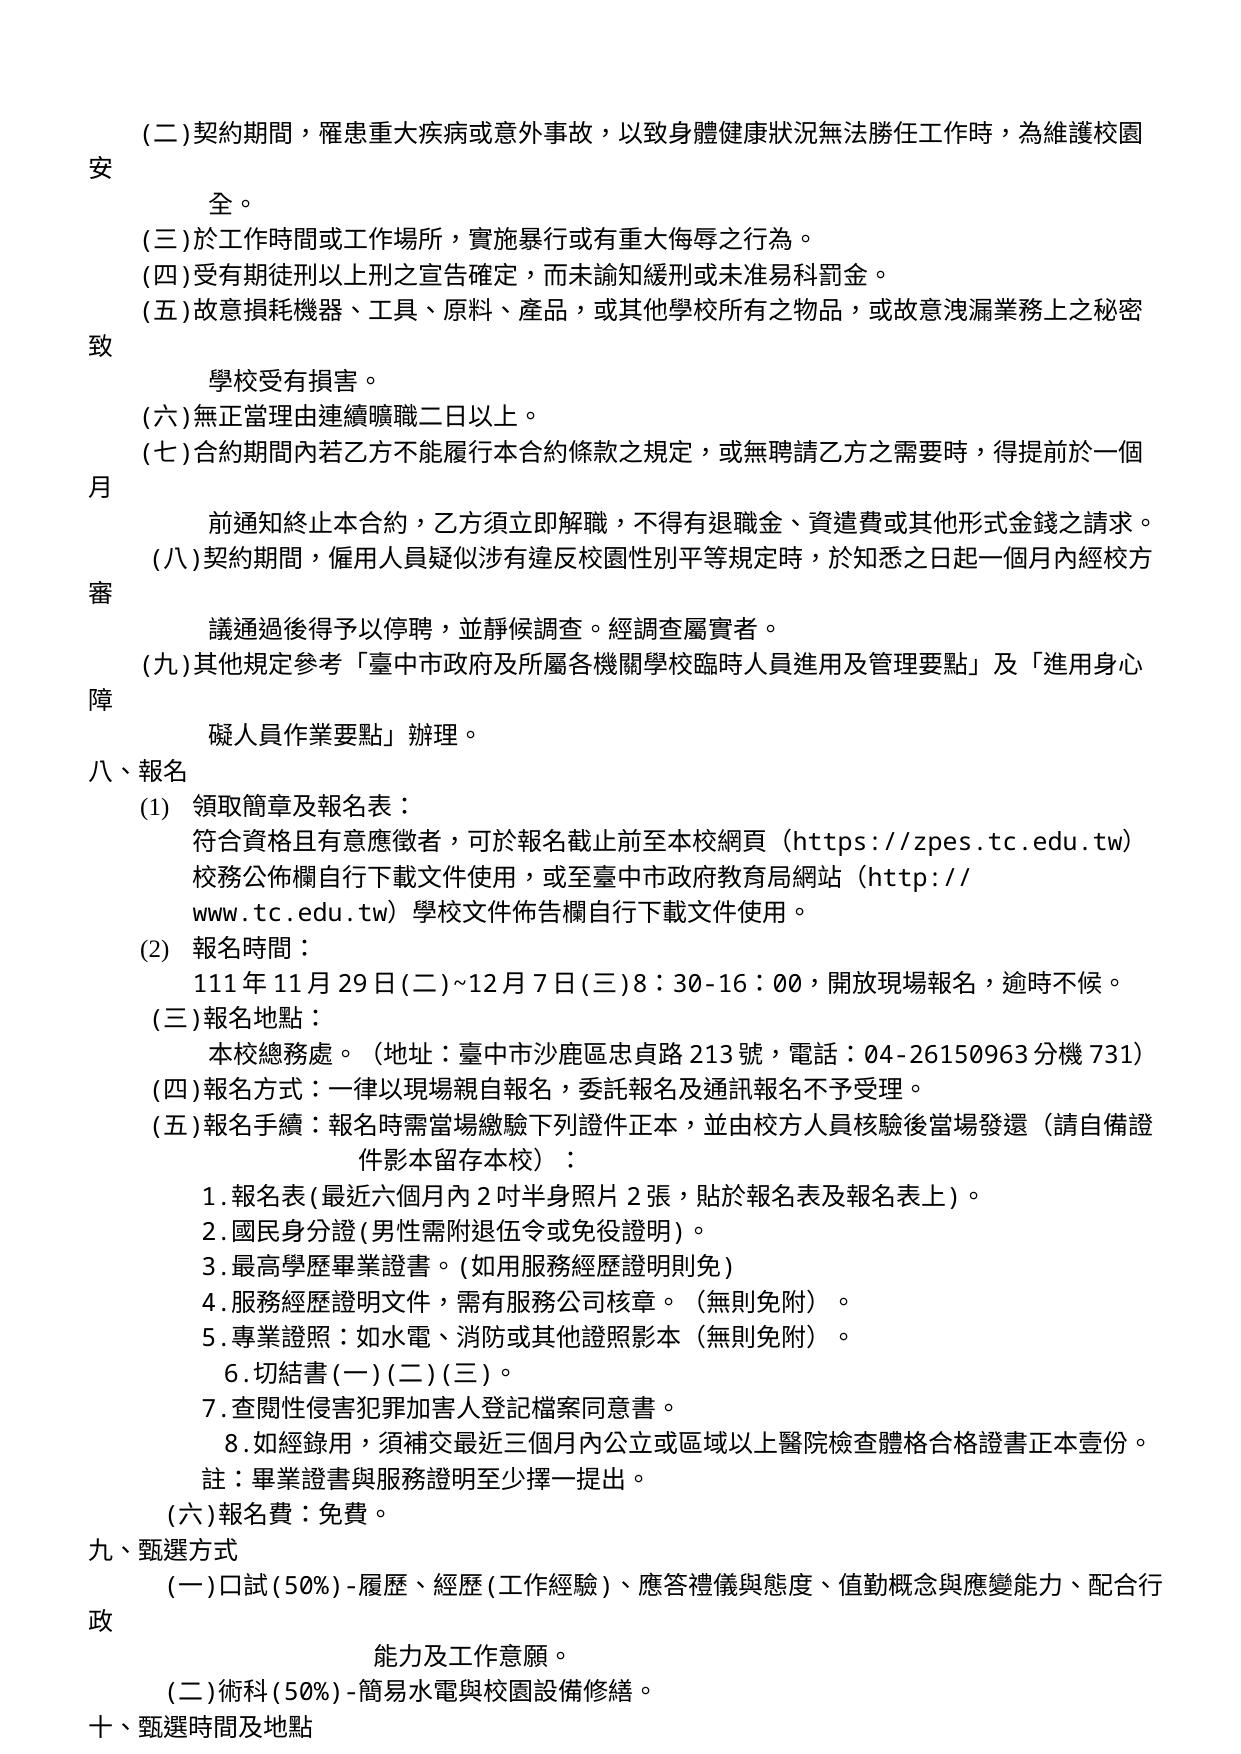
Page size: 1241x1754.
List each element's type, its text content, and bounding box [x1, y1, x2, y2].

text 礙人員作業要點」辦理。 八、報名 [89, 716, 1167, 787]
text 前通知終止本合約，乙方須立即解職，不得有退職金、資遣費或其他形式金錢之請求。 (八)契約期間，僱用人員疑似涉有違反校園性別平等規定時，於知悉之日起一個月內經校方審 [89, 504, 1167, 610]
text (四)報名方式：一律以現場親自報名，委託報名及通訊報名不予受理。 (五)報名手續：報名時需當場繳驗下列證件正本，並由校方人員核驗後當場發還（請自備證 [89, 1070, 1167, 1141]
text 註：畢業證書與服務證明至少擇一提出。 [89, 1460, 1167, 1495]
text 九、甄選方式 [89, 1531, 1167, 1566]
text 十、甄選時間及地點 [89, 1708, 1167, 1743]
text (二)術科(50%)-簡易水電與校園設備修繕。 [89, 1672, 1167, 1708]
text (一)口試(50%)-履歷、經歷(工作經驗)、應答禮儀與態度、值勤概念與應變能力、配合行政 [89, 1566, 1167, 1637]
text 學校受有損害。 (六)無正當理由連續曠職二日以上。 (七)合約期間內若乙方不能履行本合約條款之規定，或無聘請乙方之需要時，得提前於一個月 [89, 362, 1167, 504]
list 領取簡章及報名表： [140, 787, 1167, 822]
text 111年11月29日(二)~12月7日(三)8：30-16：00，開放現場報名，逾時不候。 [192, 964, 1167, 999]
text 能力及工作意願。 [89, 1637, 1167, 1672]
text (三)報名地點： 本校總務處。（地址：臺中市沙鹿區忠貞路213號，電話：04-26150963分機731） [89, 999, 1167, 1070]
text 7.查閱性侵害犯罪加害人登記檔案同意書。 8.如經錄用，須補交最近三個月內公立或區域以上醫院檢查體格合格證書正本壹份。 [89, 1389, 1167, 1460]
text 議通過後得予以停聘，並靜候調查。經調查屬實者。 (九)其他規定參考「臺中市政府及所屬各機關學校臨時人員進用及管理要點」及「進用身心障 [89, 610, 1167, 716]
text (六)報名費：免費。 [89, 1495, 1167, 1531]
text (二)契約期間，罹患重大疾病或意外事故，以致身體健康狀況無法勝任工作時，為維護校園安 [89, 114, 1167, 185]
text 符合資格且有意應徵者，可於報名截止前至本校網頁（https://zpes.tc.edu.tw）校務公佈欄自行下載文件使用，或至臺中市政府教育局網站（http://www.tc.edu.tw）學校文件佈告欄自行下載文件使用。 [192, 822, 1167, 929]
text 全。 (三)於工作時間或工作場所，實施暴行或有重大侮辱之行為。 (四)受有期徒刑以上刑之宣告確定，而未諭知緩刑或未准易科罰金。 (五)故意損耗機器、工具、原料、產品，或其他學校所有之物品，或故意洩漏業務上之秘密致 [89, 185, 1167, 362]
text 4.服務經歷證明文件，需有服務公司核章。（無則免附）。 5.專業證照：如水電、消防或其他證照影本（無則免附）。 6.切結書(一)(二)(三)。 [89, 1283, 1167, 1389]
text 件影本留存本校）： 1.報名表(最近六個月內2吋半身照片2張，貼於報名表及報名表上)。 2.國民身分證(男性需附退伍令或免役證明)。 3.最高學歷畢業證書。(如用服務經歷證明則免) [89, 1141, 1167, 1283]
list 報名時間： [140, 929, 1167, 964]
